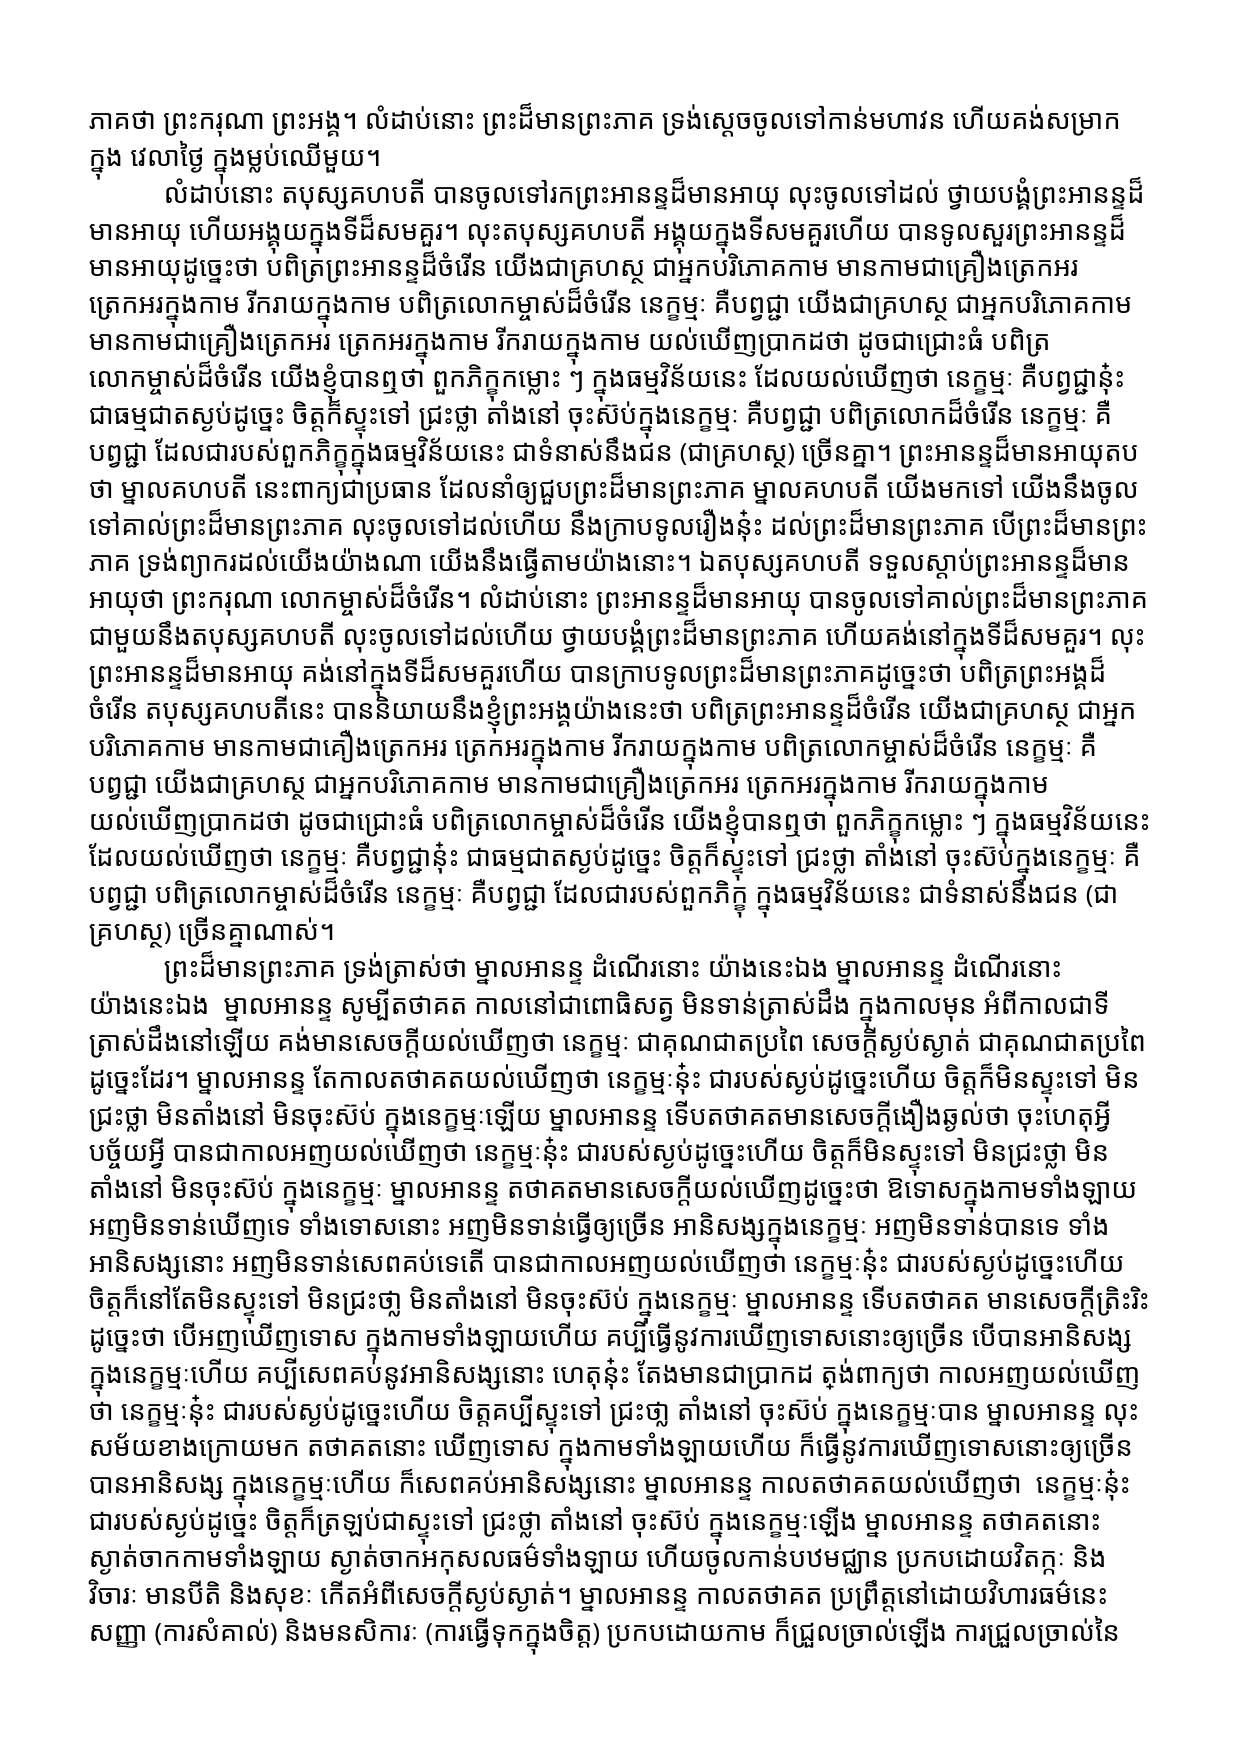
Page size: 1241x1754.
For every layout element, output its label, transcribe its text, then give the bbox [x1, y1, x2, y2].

text ភាគ​ថា ព្រះករុណា ព្រះអង្គ។ លំដាប់​នោះ​ ព្រះដ៏មានព្រះភាគ ទ្រង់ស្ដេច​ចូលទៅកាន់​មហាវន ហើយគង់​សម្រាកក្នុង វេលាថ្ងៃ ក្នុងម្លប់​ឈើមួយ។ [88, 100, 1152, 174]
text ព្រះដ៏មានព្រះភាគ ទ្រង់ត្រាស់ថា ម្នាលអានន្ទ ដំណើរនោះ យ៉ាងនេះឯង ម្នាល​អានន្ទ ដំណើរនោះ យ៉ាងនេះឯង ម្នាលអានន្ទ សូម្បី​តថាគត កាលនៅជា​ពោធិសត្វ មិនទាន់​ត្រាស់ដឹង ក្នុងកាល​មុន អំពីកាល​ជាទីត្រាស់​ដឹងនៅឡើយ គង់មាន​សេចក្ដី​យល់ឃើញ​ថា នេក្ខម្មៈ ជាគុណជាត​ប្រពៃ សេចក្ដី​ស្ងប់ស្ងាត់ ជាគុណជាត​ប្រពៃ ដូច្នេះ​ដែរ។ ម្នាលអានន្ទ តែកាល​តថាគត​យល់ឃើញ​ថា នេក្ខម្មៈនុ៎ះ ជារបស់​ស្ងប់ដូច្នេះ​ហើយ ចិត្ត​ក៏មិនស្ទុះទៅ មិនជ្រះថ្លា មិនតាំងនៅ មិនចុះស៊ប់ ក្នុងនេក្ខម្មៈ​ឡើយ ម្នាល​អានន្ទ ទើបតថាគត​មានសេចក្ដី​ងឿងឆ្ងល់​ថា ចុះហេតុអ្វី បច្ច័យអ្វី បានជា​កាលអញ​យល់ឃើញ​ថា នេក្ខម្មៈនុ៎ះ ជារបស់​ស្ងប់ដូច្នេះ​ហើយ ចិត្តក៏មិន​ស្ទុះទៅ មិនជ្រះថ្លា មិន​តាំងនៅ មិនចុះ​ស៊ប់ ក្នុងនេក្ខម្មៈ ម្នាល​អានន្ទ តថាគត​មានសេចក្ដី​យល់ឃើញ​ដូច្នេះថា ឱទោស​ក្នុងកាម​ទាំងឡាយ អញមិន​ទាន់ឃើញទេ ទាំងទោស​នោះ ​អញមិនទាន់​ធ្វើឲ្យ​ច្រើន អានិសង្ស​ក្នុង​នេក្ខម្មៈ អញមិន​ទាន់បានទេ ទាំង​អានិសង្ស​នោះ អញមិន​ទាន់សេព​គប់ទេតើ បានជាកាល​អញយល់ឃើញថា នេក្ខម្មៈនុ៎ះ ជារបស់ស្ងប់​ដូច្នេះហើយ ចិត្តក៏នៅតែ​មិនស្ទុះ​ទៅ មិនជ្រះថា្ល មិនតាំងនៅ មិនចុះស៊ប់ ក្នុងនេក្ខម្មៈ ម្នាល​អានន្ទ ទើប​តថាគត មានសេចក្ដី​ត្រិះរិះ​ដូច្នេះថា បើអញ​ឃើញទោស ក្នុងកាមទាំងឡាយ​ហើយ គប្បីធ្វើ​នូវការ​ឃើញ​ទោស​នោះ​ឲ្យច្រើន បើបាន​អានិសង្ស ក្នុងនេក្ខម្មៈ​ហើយ គប្បីសេពគប់​នូវអានិសង្ស​នោះ ហេតុនុ៎ះ តែងមានជា​ប្រាកដ ត្រង់ពាក្យថា កាលអញ​យល់ឃើញ​ថា នេក្ខម្មៈ​នុ៎ះ ជារបស់​ស្ងប់​ដូច្នេះ​ហើយ ចិត្តគប្បី​ស្ទុះទៅ ជ្រះថា្ល តាំងនៅ ចុះស៊ប់ ក្នុងនេក្ខម្មៈ​បាន ម្នាលអានន្ទ លុះសម័យ​ខាងក្រោយ​មក តថាគត​នោះ ឃើញទោស ក្នុងកាម​ទាំងឡាយ​ហើយ ក៏ធ្វើនូវ​ការឃើញ​ទោសនោះ​ឲ្យច្រើន បាន​អានិសង្ស ក្នុងនេក្ខម្មៈ​ហើយ ក៏សេពគប់​អានិសង្ស​នោះ ម្នាល​អានន្ទ កាលតថាគត​យល់ឃើញ​ថា នេក្ខម្មៈ​នុ៎ះ ជារបស់​ស្ងប់ដូច្នេះ ចិត្ត​ក៏ត្រឡប់​ជាស្ទុះ​ទៅ ជ្រះថ្លា តាំងនៅ ចុះស៊ប់ ក្នុងនេក្ខម្មៈ​ឡើង ម្នាល​អានន្ទ តថាគតនោះ ស្ងាត់ចាក​កាមទាំងឡាយ ស្ងាត់ចាក​អកុសលធម៌​ទាំងឡាយ ហើយចូល​កាន់​បឋមជ្ឈាន ប្រកប​ដោយវិតក្កៈ និងវិចារៈ មានបីតិ និងសុខៈ កើតអំពី​សេចក្ដី​ស្ងប់ស្ងាត់។ ម្នាលអានន្ទ កាលតថាគត​ ប្រព្រឹត្តនៅ​ដោយ​វិហារធម៌នេះ សញ្ញា (ការសំគាល់) និង​មនសិការៈ (ការធ្វើទុក​ក្នុងចិត្ត) ប្រកប​ដោយកាម ក៏ជ្រួលច្រាល់​ឡើង ការជ្រួលច្រាល់​នៃសញ្ញា និង​មនសិការៈ​នោះ ទុកជា​អាពាធ​របស់​តថាគត ម្នាលអានន្ទ សេចក្ដី​ទុក្ខ គប្បី​កើតឡើង ដល់បុគ្គល​ដែលធ្លាប់​មានសេចក្ខីសុខ សេចក្ដី​ទុក្ខនោះ នឹងប្រព្រឹត្ត​ទៅ ដើម្បី​អាពាធ​ជាកំណត់ មាន​ឧបមា​ដូចម្ដេចមិញ មាន​ឧបមេយ្យ​ដូចសញ្ញា និងមនសិការៈ របស់​តថាគត ប្រកប​ដោយកាម ដែលជ្រួលច្រាល់​ឡើង ការជ្រួលច្រាល់​នៃ​សញ្ញា និង​មនសិការៈ​នោះ ទុកជា​អាពាធ​របស់តថាគត ដូច្នោះឯង។ [88, 948, 1152, 1649]
text លំដាប់នោះ តបុស្សគហបតី​ បានចូលទៅរកព្រះអានន្ទដ៏មានអាយុ លុះចូល​ទៅ​ដល់ ថ្វាយបង្គំ​ព្រះអានន្ទ​ដ៏មានអាយុ​ ហើយអង្គុយ​ក្នុងទីដ៏សមគួរ។ លុះ​តបុស្ស​គហបតី អង្គុយក្នុង​ទីសមគួរ​ហើយ បានទូល​សួរព្រះអានន្ទ​ដ៏មានអាយុ​ដូច្នេះថា បពិត្រ​ព្រះអានន្ទ​ដ៏ចំរើន យើងជា​គ្រហស្ថ ជាអ្នក​បរិភោគកាម មានកាម​ជាគ្រឿង​ត្រេកអរ ត្រេកអរ​ក្នុងកាម រីករាយ​ក្នុងកាម បពិត្រលោក​ម្ចាស់ដ៏ចំរើន នេក្ខម្មៈ គឺបព្វជ្ជា យើង​ជា​គ្រហស្ថ ជាអ្នក​បរិភោគកាម មានកាម​ជាគ្រឿង​ត្រេកអរ ត្រេកអរ​ក្នុងកាម រីករាយ​ក្នុង​កាម យល់ឃើញ​ប្រាកដថា ដូចជា​ជ្រោះធំ បពិត្រលោកម្ចាស់​ដ៏ចំរើន យើងខ្ញុំ​បាន​ឮថា ពួកភិក្ខុ​កម្លោះ ៗ ក្នុង​ធម្មវិន័យនេះ ដែលយល់​ឃើញថា​ នេក្ខម្មៈ គឺបព្វជ្ជានុ៎ះ ជាធម្មជាត​ស្ងប់​ដូច្នេះ ចិត្តក៏ស្ទុះ​ទៅ ជ្រះថ្លា តាំងនៅ ចុះស៊ប់​ក្នុងនេក្ខម្មៈ គឺបព្វជ្ជា បពិត្រលោក​ដ៏​ចំរើន នេក្ខម្មៈ គឺបព្វជ្ជា ដែលជា​របស់ពួកភិក្ខុ​ក្នុងធម្មវិន័យនេះ ជាទំនាស់​នឹងជន (ជា​គ្រហស្ថ) ច្រើន​គ្នា។ ព្រះអានន្ទ​ដ៏មានអាយុ​តបថា ម្នាលគហបតី នេះពាក្យ​ជាប្រធាន ដែលនាំឲ្យ​ជួបព្រះដ៏មាន​ព្រះភាគ ម្នាលគហបតី យើង​មកទៅ យើងនឹង​ចូលទៅ​គាល់​ព្រះដ៏មានព្រះភាគ លុះចូល​ទៅដល់ហើយ​ នឹងក្រាប​ទូលរឿងនុ៎ះ ដល់ព្រះដ៏មាន​ព្រះភាគ បើព្រះដ៏មានព្រះភាគ ទ្រង់ព្យាករ​ដល់យើង​យ៉ាងណា យើងនឹងធ្វើ​តាម​យ៉ាងនោះ។ ឯ​តបុស្សគហបតី ទទួលស្តាប់​ព្រះអានន្ទ​ដ៏មានអាយុ​ថា ព្រះករុណា លោកម្ចាស់​ដ៏ចំរើន។ លំដាប់នោះ ព្រះអានន្ទ​ដ៏មានអាយុ បានចូលទៅគាល់​ព្រះដ៏មាន​ព្រះភាគ ជាមួយ​នឹងតបុស្សគហបតី លុះចូល​ទៅដល់​ហើយ ថ្វាយបង្គំ​ព្រះដ៏មាន​ព្រះភាគ ហើយ​គង់នៅ​ក្នុងទី​ដ៏សមគួរ។ លុះព្រះអានន្ទ​ដ៏មានអាយុ គង់នៅក្នុង​ទីដ៏សមគួរ​ហើយ បាន​ក្រាបទូល​ព្រះដ៏មានព្រះភាគ​ដូច្នេះថា បពិត្រ​ព្រះអង្គ​ដ៏ចំរើន តបុស្សគហបតី​នេះ បាន​និយាយនឹង​ខ្ញុំព្រះអង្គ​យ៉ាងនេះថា បពិត្រ​ព្រះអានន្ទ​ដ៏ចំរើន យើងជា​គ្រហស្ថ ជាអ្នក​បរិភោគកាម មានកាម​ជាគឿងត្រេកអរ ត្រេកអរ​ក្នុងកាម រីករាយ​ក្នុងកាម បពិត្រ​លោកម្ចាស់​ដ៏ចំរើន នេក្ខម្មៈ គឺបព្វជ្ជា យើង​ជាគ្រហស្ថ​ ជាអ្នក​បរិភោគកាម មាន​កាម​ជាគ្រឿង​ត្រេកអរ ត្រេកអរ​ក្នុងកាម រីករាយ​ក្នុងកាម យល់ឃើញ​ប្រាកដ​ថា ដូចជា​ជ្រោះធំ បពិត្រ​លោកម្ចាស់​ដ៏ចំរើន យើងខ្ញុំ​បានឮថា ពួកភិក្ខុ​កម្លោះ ៗ ក្នុង​ធម្មវិន័យនេះ ដែលយល់​ឃើញថា នេក្ខម្មៈ គឺបព្វជ្ជានុ៎ះ ជាធម្មជាត​ស្ងប់ដូច្នេះ ចិត្តក៏ស្ទុះ​ទៅ ជ្រះថ្លា តាំងនៅ ចុះស៊ប់​ក្នុងនេក្ខម្មៈ គឺបព្វជ្ជា បពិត្រ​លោកម្ចាស់​ដ៏ចំរើន នេក្ខម្មៈ គឺបព្វជ្ជា ដែល​ជារបស់ពួក​ភិក្ខុ ក្នុងធម្មវិន័យនេះ ជាទំនាស់​នឹងជន (ជាគ្រហស្ថ) ច្រើនគ្នា​ណាស់។ [88, 174, 1152, 948]
